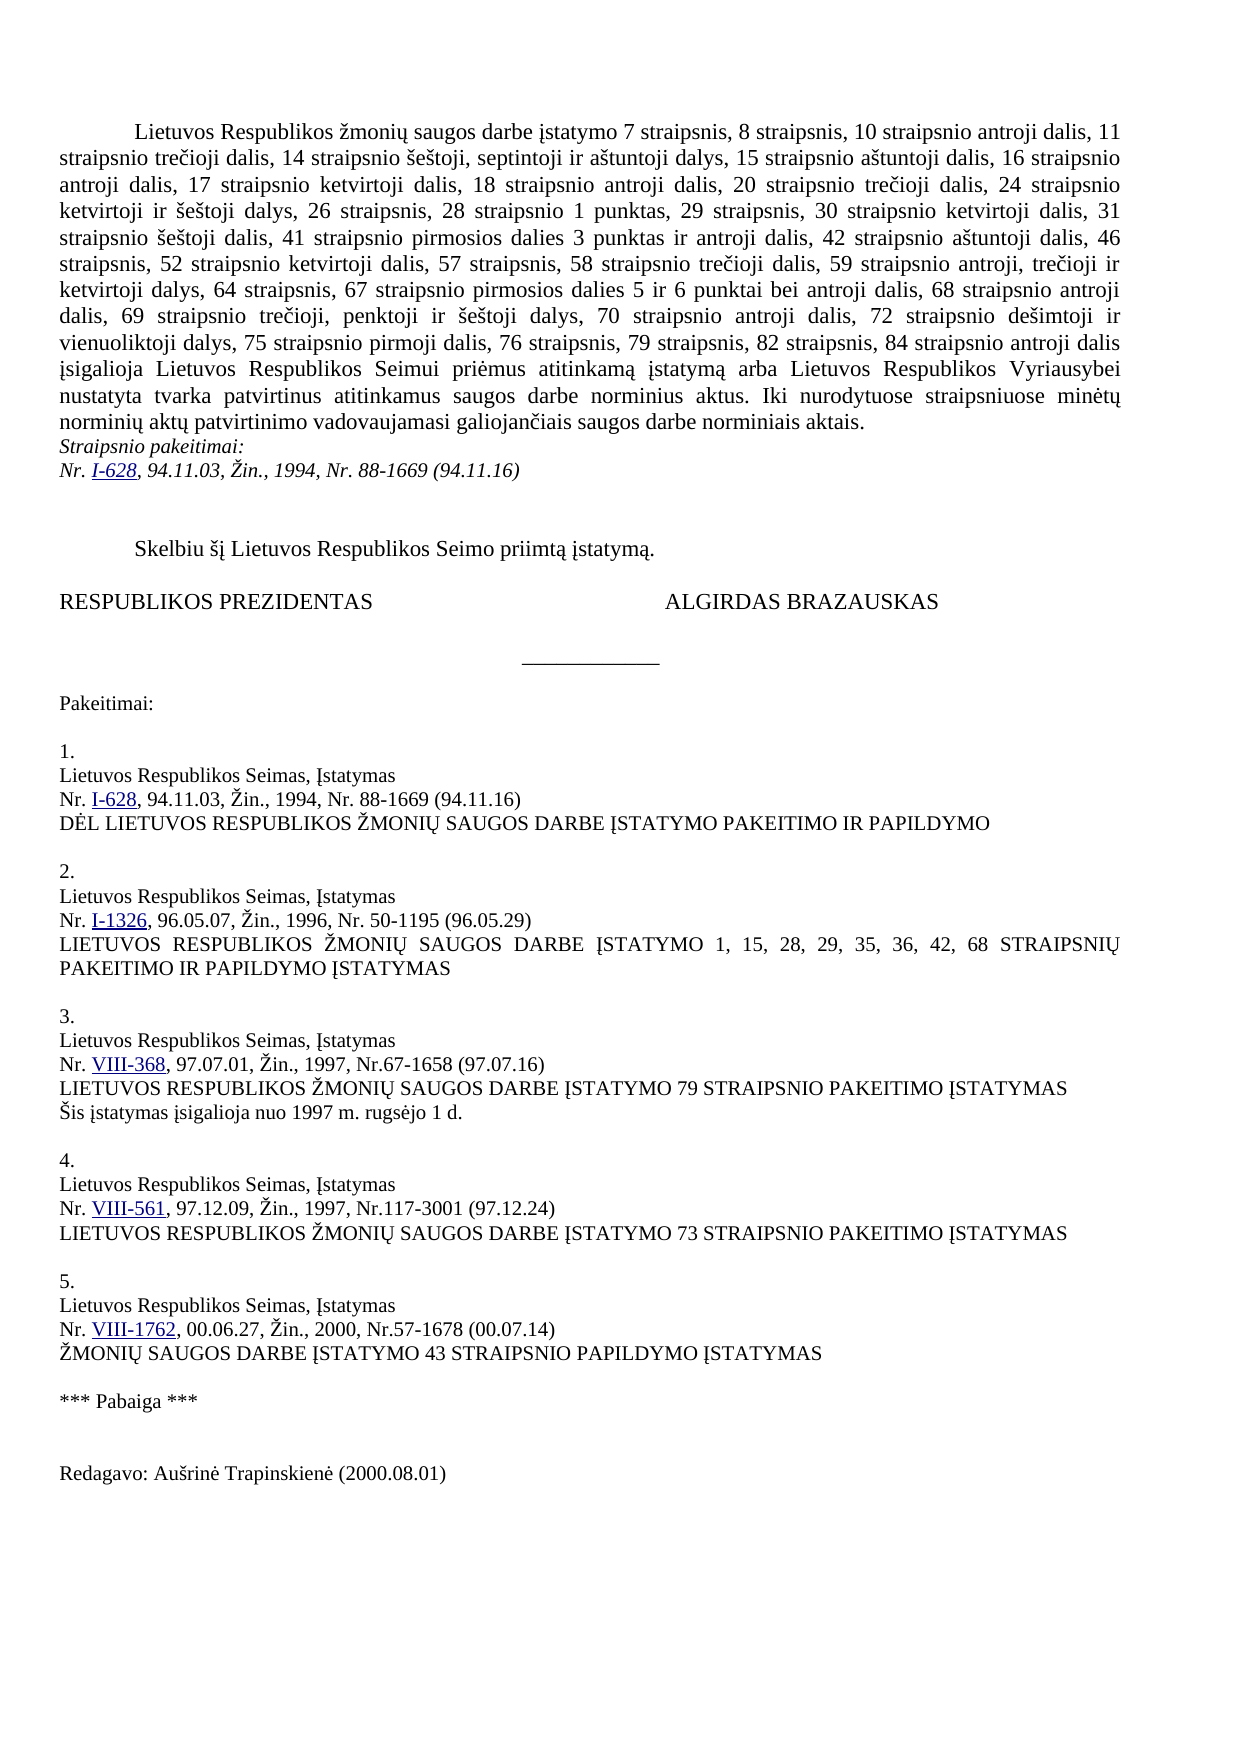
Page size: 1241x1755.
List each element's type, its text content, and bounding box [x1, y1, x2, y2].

text LIETUVOS RESPUBLIKOS ŽMONIŲ SAUGOS DARBE ĮSTATYMO 1, 15, 28, 29, 35, 36, 42, 68 STRAIPSNIŲ PAKEITIMO IR PAPILDYMO ĮSTATYMAS [59, 932, 1122, 980]
text Nr. VIII-368, 97.07.01, Žin., 1997, Nr.67-1658 (97.07.16) [59, 1052, 1122, 1076]
text Nr. I-1326, 96.05.07, Žin., 1996, Nr. 50-1195 (96.05.29) [59, 908, 1122, 932]
text LIETUVOS RESPUBLIKOS ŽMONIŲ SAUGOS DARBE ĮSTATYMO 79 STRAIPSNIO PAKEITIMO ĮSTATYMAS [59, 1076, 1122, 1100]
text ŽMONIŲ SAUGOS DARBE ĮSTATYMO 43 STRAIPSNIO PAPILDYMO ĮSTATYMAS [59, 1341, 1122, 1365]
text Lietuvos Respublikos Seimas, Įstatymas [59, 883, 1122, 908]
text *** Pabaiga *** [59, 1389, 1122, 1413]
text ____________ [59, 641, 1122, 667]
text 3. [59, 1004, 1122, 1028]
text 4. [59, 1148, 1122, 1172]
text 5. [59, 1268, 1122, 1293]
text Nr. I-628, 94.11.03, Žin., 1994, Nr. 88-1669 (94.11.16) [59, 458, 1122, 482]
text Straipsnio pakeitimai: [59, 434, 1122, 458]
text Lietuvos Respublikos Seimas, Įstatymas [59, 763, 1122, 787]
text 1. [59, 739, 1122, 763]
text Nr. I-628, 94.11.03, Žin., 1994, Nr. 88-1669 (94.11.16) [59, 787, 1122, 811]
text Šis įstatymas įsigalioja nuo 1997 m. rugsėjo 1 d. [59, 1100, 1122, 1124]
text Pakeitimai: [59, 691, 1122, 715]
text Redagavo: Aušrinė Trapinskienė (2000.08.01) [59, 1461, 1122, 1485]
text Lietuvos Respublikos žmonių saugos darbe įstatymo 7 straipsnis, 8 straipsnis, 10 straipsnio antroji dalis, 11 straipsnio trečioji dalis, 14 straipsnio šeštoji, septintoji ir aštuntoji dalys, 15 straipsnio aštuntoji dalis, 16 straipsnio antroji dalis, 17 straipsnio ketvirtoji dalis, 18 straipsnio antroji dalis, 20 straipsnio trečioji dalis, 24 straipsnio ketvirtoji ir šeštoji dalys, 26 straipsnis, 28 straipsnio 1 punktas, 29 straipsnis, 30 straipsnio ketvirtoji dalis, 31 straipsnio šeštoji dalis, 41 straipsnio pirmosios dalies 3 punktas ir antroji dalis, 42 straipsnio aštuntoji dalis, 46 straipsnis, 52 straipsnio ketvirtoji dalis, 57 straipsnis, 58 straipsnio trečioji dalis, 59 straipsnio antroji, trečioji ir ketvirtoji dalys, 64 straipsnis, 67 straipsnio pirmosios dalies 5 ir 6 punktai bei antroji dalis, 68 straipsnio antroji dalis, 69 straipsnio trečioji, penktoji ir šeštoji dalys, 70 straipsnio antroji dalis, 72 straipsnio dešimtoji ir vienuoliktoji dalys, 75 straipsnio pirmoji dalis, 76 straipsnis, 79 straipsnis, 82 straipsnis, 84 straipsnio antroji dalis įsigalioja Lietuvos Respublikos Seimui priėmus atitinkamą įstatymą arba Lietuvos Respublikos Vyriausybei nustatyta tvarka patvirtinus atitinkamus saugos darbe norminius aktus. Iki nurodytuose straipsniuose minėtų norminių aktų patvirtinimo vadovaujamasi galiojančiais saugos darbe norminiais aktais. [59, 118, 1122, 434]
text Skelbiu šį Lietuvos Respublikos Seimo priimtą įstatymą. [59, 535, 1122, 562]
text RESPUBLIKOS PREZIDENTAS ALGIRDAS BRAZAUSKAS [59, 588, 1122, 614]
text Lietuvos Respublikos Seimas, Įstatymas [59, 1028, 1122, 1052]
text Lietuvos Respublikos Seimas, Įstatymas [59, 1172, 1122, 1196]
text Lietuvos Respublikos Seimas, Įstatymas [59, 1293, 1122, 1317]
text Nr. VIII-1762, 00.06.27, Žin., 2000, Nr.57-1678 (00.07.14) [59, 1317, 1122, 1341]
text DĖL LIETUVOS RESPUBLIKOS ŽMONIŲ SAUGOS DARBE ĮSTATYMO PAKEITIMO IR PAPILDYMO [59, 811, 1122, 835]
text LIETUVOS RESPUBLIKOS ŽMONIŲ SAUGOS DARBE ĮSTATYMO 73 STRAIPSNIO PAKEITIMO ĮSTATYMAS [59, 1220, 1122, 1244]
text 2. [59, 859, 1122, 883]
text Nr. VIII-561, 97.12.09, Žin., 1997, Nr.117-3001 (97.12.24) [59, 1196, 1122, 1220]
